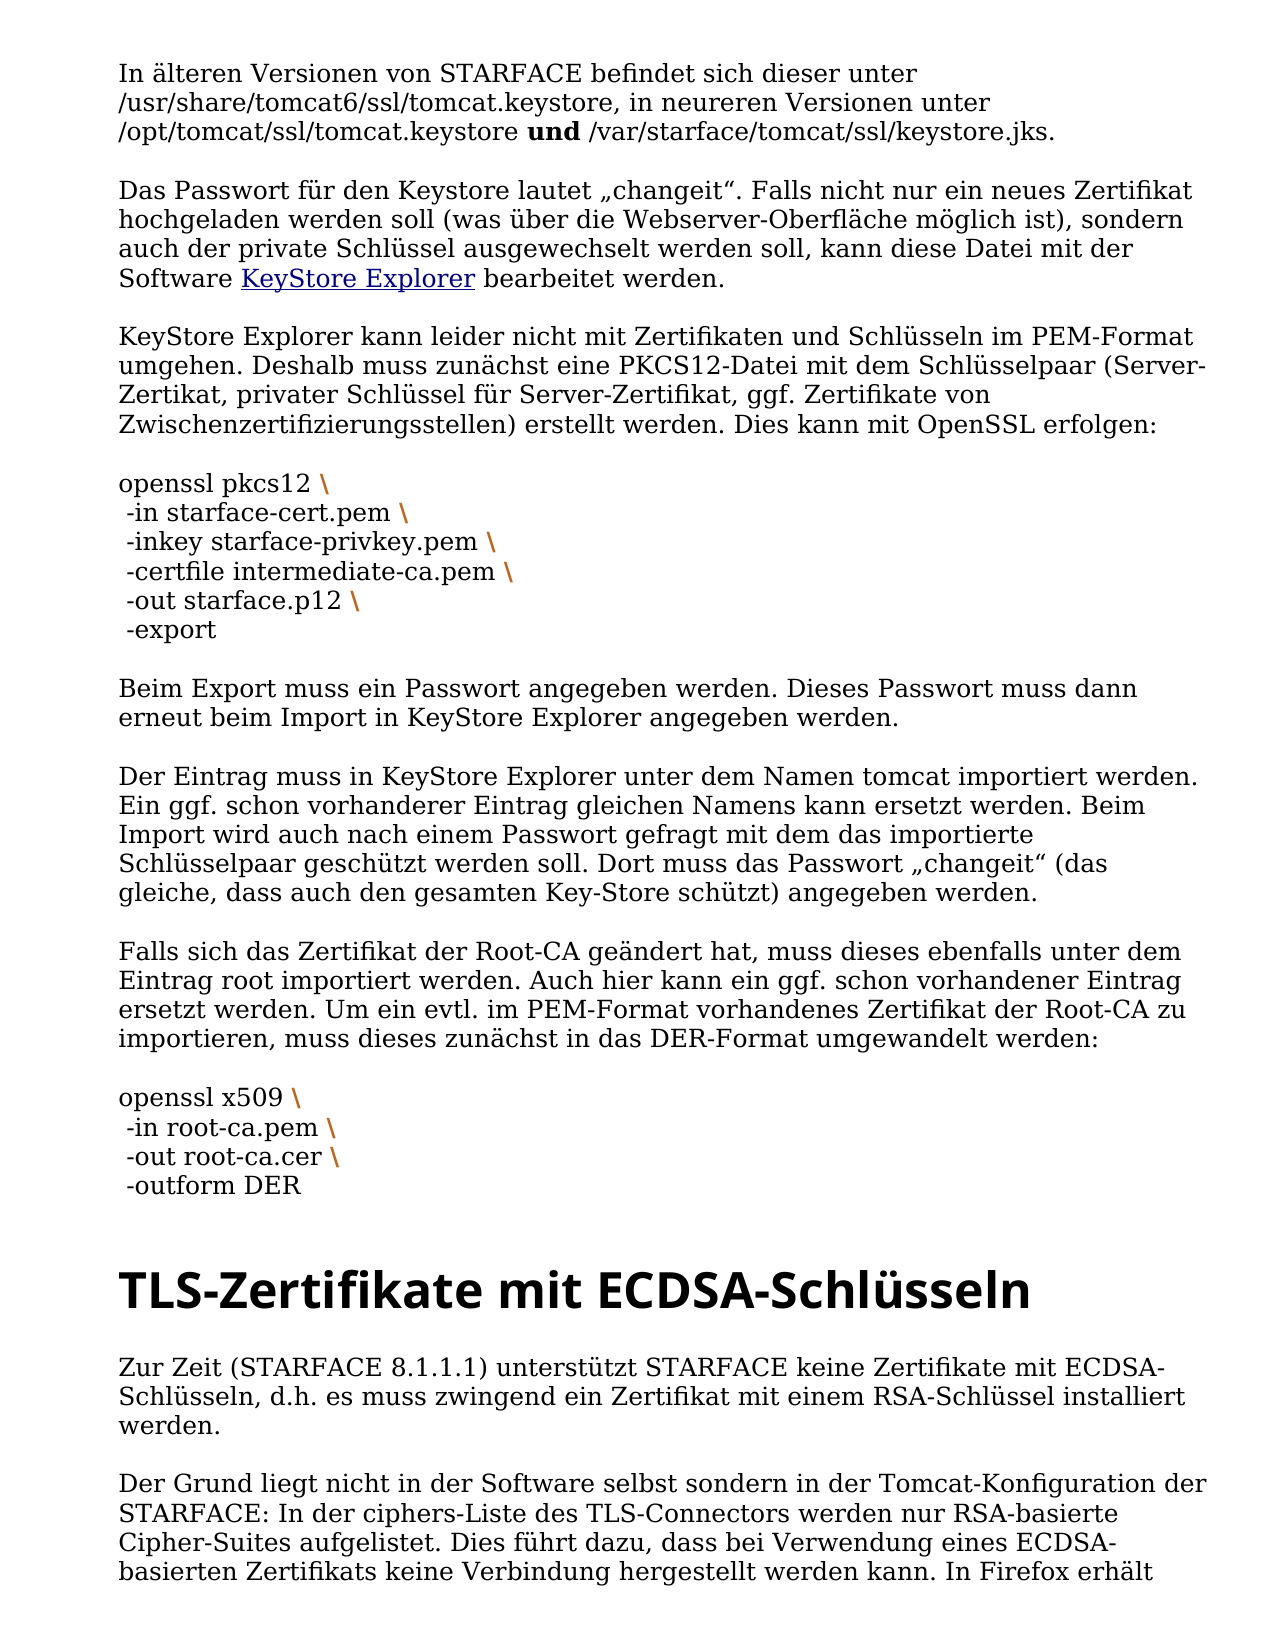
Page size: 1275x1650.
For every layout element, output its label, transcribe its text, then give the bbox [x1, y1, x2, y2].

text In älteren Versionen von STARFACE befindet sich dieser unter /usr/share/tomcat6/ssl/tomcat.keystore, in neureren Versionen unter /opt/tomcat/ssl/tomcat.keystore und /var/starface/tomcat/ssl/keystore.jks. [118, 59, 1216, 147]
text Der Grund liegt nicht in der Software selbst sondern in der Tomcat-Konfiguration der STARFACE: In der ciphers-Liste des TLS-Connectors werden nur RSA-basierte Cipher-Suites aufgelistet. Dies führt dazu, dass bei Verwendung eines ECDSA-basierten Zertifikats keine Verbindung hergestellt werden kann. In Firefox erhält [118, 1470, 1216, 1586]
text Falls sich das Zertifikat der Root-CA geändert hat, muss dieses ebenfalls unter dem Eintrag root importiert werden. Auch hier kann ein ggf. schon vorhandener Eintrag ersetzt werden. Um ein evtl. im PEM-Format vorhandenes Zertifikat der Root-CA zu importieren, muss dieses zunächst in das DER-Format umgewandelt werden: [118, 937, 1216, 1054]
text openssl x509 \ -in root-ca.pem \ -out root-ca.cer \ -outform DER [118, 1083, 1216, 1201]
text Das Passwort für den Keystore lautet „changeit“. Falls nicht nur ein neues Zertifikat hochgeladen werden soll (was über die Webserver-Oberfläche möglich ist), sondern auch der private Schlüssel ausgewechselt werden soll, kann diese Datei mit der Software KeyStore Explorer bearbeitet werden. [118, 176, 1216, 293]
text openssl pkcs12 \ -in starface-cert.pem \ -inkey starface-privkey.pem \ -certfile intermediate-ca.pem \ -out starface.p12 \ -export [118, 468, 1216, 644]
text KeyStore Explorer kann leider nicht mit Zertifikaten und Schlüsseln im PEM-Format umgehen. Deshalb muss zunächst eine PKCS12-Datei mit dem Schlüsselpaar (Server-Zertikat, privater Schlüssel für Server-Zertifikat, ggf. Zertifikate von Zwischenzertifizierungsstellen) erstellt werden. Dies kann mit OpenSSL erfolgen: [118, 322, 1216, 439]
text Beim Export muss ein Passwort angegeben werden. Dieses Passwort muss dann erneut beim Import in KeyStore Explorer angegeben werden. [118, 674, 1216, 732]
text Zur Zeit (STARFACE 8.1.1.1) unterstützt STARFACE keine Zertifikate mit ECDSA-Schlüsseln, d.h. es muss zwingend ein Zertifikat mit einem RSA-Schlüssel installiert werden. [118, 1353, 1216, 1440]
text Der Eintrag muss in KeyStore Explorer unter dem Namen tomcat importiert werden. Ein ggf. schon vorhanderer Eintrag gleichen Namens kann ersetzt werden. Beim Import wird auch nach einem Passwort gefragt mit dem das importierte Schlüsselpaar geschützt werden soll. Dort muss das Passwort „changeit“ (das gleiche, dass auch den gesamten Key-Store schützt) angegeben werden. [118, 762, 1216, 908]
subtitle TLS-Zertifikate mit ECDSA-Schlüsseln [118, 1255, 1216, 1323]
